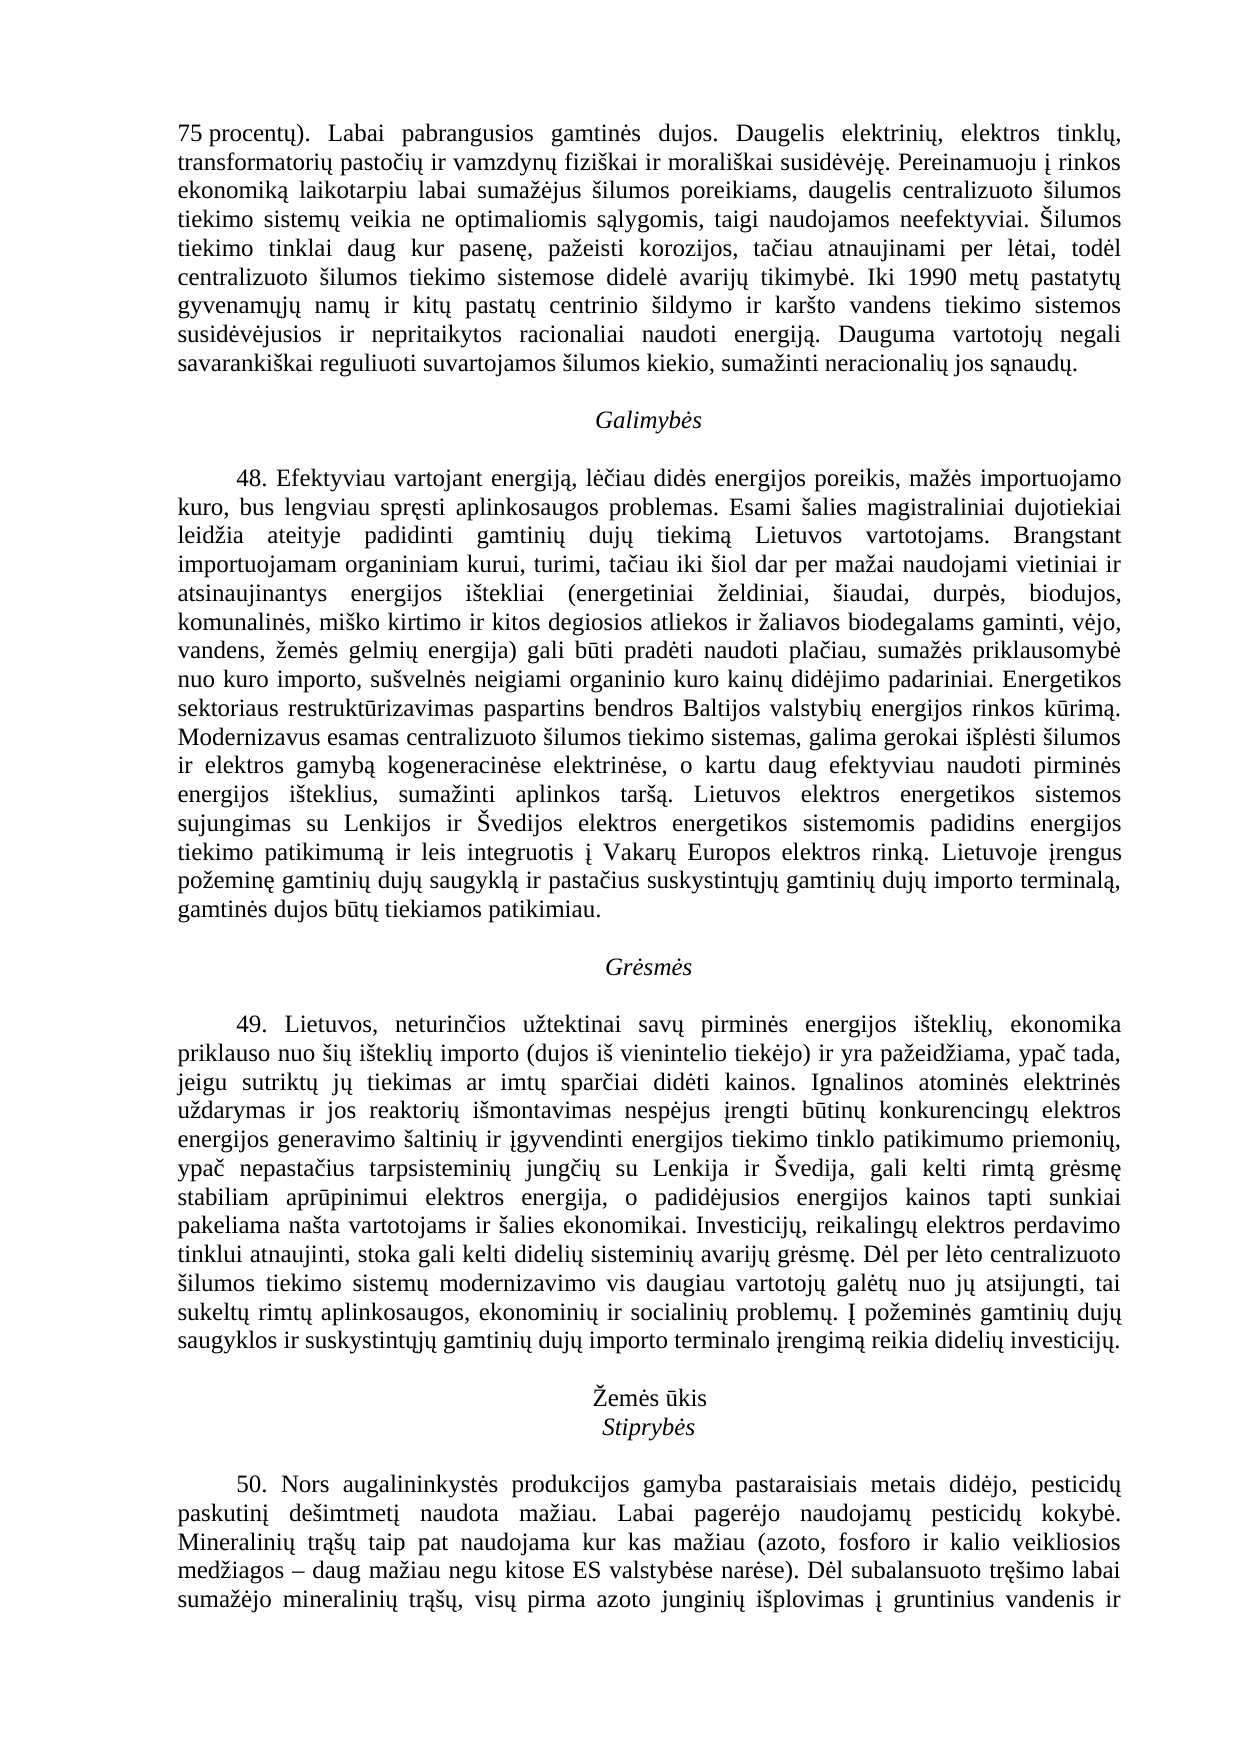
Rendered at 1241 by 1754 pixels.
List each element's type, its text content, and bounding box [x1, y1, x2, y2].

text 48. Efektyviau vartojant energiją, lėčiau didės energijos poreikis, mažės importuojamo kuro, bus lengviau spręsti aplinkosaugos problemas. Esami šalies magistraliniai dujotiekiai leidžia ateityje padidinti gamtinių dujų tiekimą Lietuvos vartotojams. Brangstant importuojamam organiniam kurui, turimi, tačiau iki šiol dar per mažai naudojami vietiniai ir atsinaujinantys energijos ištekliai (energetiniai želdiniai, šiaudai, durpės, biodujos, komunalinės, miško kirtimo ir kitos degiosios atliekos ir žaliavos biodegalams gaminti, vėjo, vandens, žemės gelmių energija) gali būti pradėti naudoti plačiau, sumažės priklausomybė nuo kuro importo, sušvelnės neigiami organinio kuro kainų didėjimo padariniai. Energetikos sektoriaus restruktūrizavimas paspartins bendros Baltijos valstybių energijos rinkos kūrimą. Modernizavus esamas centralizuoto šilumos tiekimo sistemas, galima gerokai išplėsti šilumos ir elektros gamybą kogeneracinėse elektrinėse, o kartu daug efektyviau naudoti pirminės energijos išteklius, sumažinti aplinkos taršą. Lietuvos elektros energetikos sistemos sujungimas su Lenkijos ir Švedijos elektros energetikos sistemomis padidins energijos tiekimo patikimumą ir leis integruotis į Vakarų Europos elektros rinką. Lietuvoje įrengus požeminę gamtinių dujų saugyklą ir pastačius suskystintųjų gamtinių dujų importo terminalą, gamtinės dujos būtų tiekiamos patikimiau. [177, 463, 1122, 923]
text 50. Nors augalininkystės produkcijos gamyba pastaraisiais metais didėjo, pesticidų paskutinį dešimtmetį naudota mažiau. Labai pagerėjo naudojamų pesticidų kokybė. Mineralinių trąšų taip pat naudojama kur kas mažiau (azoto, fosforo ir kalio veikliosios medžiagos – daug mažiau negu kitose ES valstybėse narėse). Dėl subalansuoto tręšimo labai sumažėjo mineralinių trąšų, visų pirma azoto junginių išplovimas į gruntinius vandenis ir [177, 1469, 1122, 1613]
text Žemės ūkis [177, 1383, 1122, 1412]
text Stiprybės [177, 1412, 1122, 1441]
text Galimybės [177, 406, 1122, 434]
text 49. Lietuvos, neturinčios užtektinai savų pirminės energijos išteklių, ekonomika priklauso nuo šių išteklių importo (dujos iš vienintelio tiekėjo) ir yra pažeidžiama, ypač tada, jeigu sutriktų jų tiekimas ar imtų sparčiai didėti kainos. Ignalinos atominės elektrinės uždarymas ir jos reaktorių išmontavimas nespėjus įrengti būtinų konkurencingų elektros energijos generavimo šaltinių ir įgyvendinti energijos tiekimo tinklo patikimumo priemonių, ypač nepastačius tarpsisteminių jungčių su Lenkija ir Švedija, gali kelti rimtą grėsmę stabiliam aprūpinimui elektros energija, o padidėjusios energijos kainos tapti sunkiai pakeliama našta vartotojams ir šalies ekonomikai. Investicijų, reikalingų elektros perdavimo tinklui atnaujinti, stoka gali kelti didelių sisteminių avarijų grėsmę. Dėl per lėto centralizuoto šilumos tiekimo sistemų modernizavimo vis daugiau vartotojų galėtų nuo jų atsijungti, tai sukeltų rimtų aplinkosaugos, ekonominių ir socialinių problemų. Į požeminės gamtinių dujų saugyklos ir suskystintųjų gamtinių dujų importo terminalo įrengimą reikia didelių investicijų. [177, 1009, 1122, 1354]
text Grėsmės [177, 952, 1122, 981]
text 75 procentų). Labai pabrangusios gamtinės dujos. Daugelis elektrinių, elektros tinklų, transformatorių pastočių ir vamzdynų fiziškai ir morališkai susidėvėję. Pereinamuoju į rinkos ekonomiką laikotarpiu labai sumažėjus šilumos poreikiams, daugelis centralizuoto šilumos tiekimo sistemų veikia ne optimaliomis sąlygomis, taigi naudojamos neefektyviai. Šilumos tiekimo tinklai daug kur pasenę, pažeisti korozijos, tačiau atnaujinami per lėtai, todėl centralizuoto šilumos tiekimo sistemose didelė avarijų tikimybė. Iki 1990 metų pastatytų gyvenamųjų namų ir kitų pastatų centrinio šildymo ir karšto vandens tiekimo sistemos susidėvėjusios ir nepritaikytos racionaliai naudoti energiją. Dauguma vartotojų negali savarankiškai reguliuoti suvartojamos šilumos kiekio, sumažinti neracionalių jos sąnaudų. [177, 118, 1122, 377]
